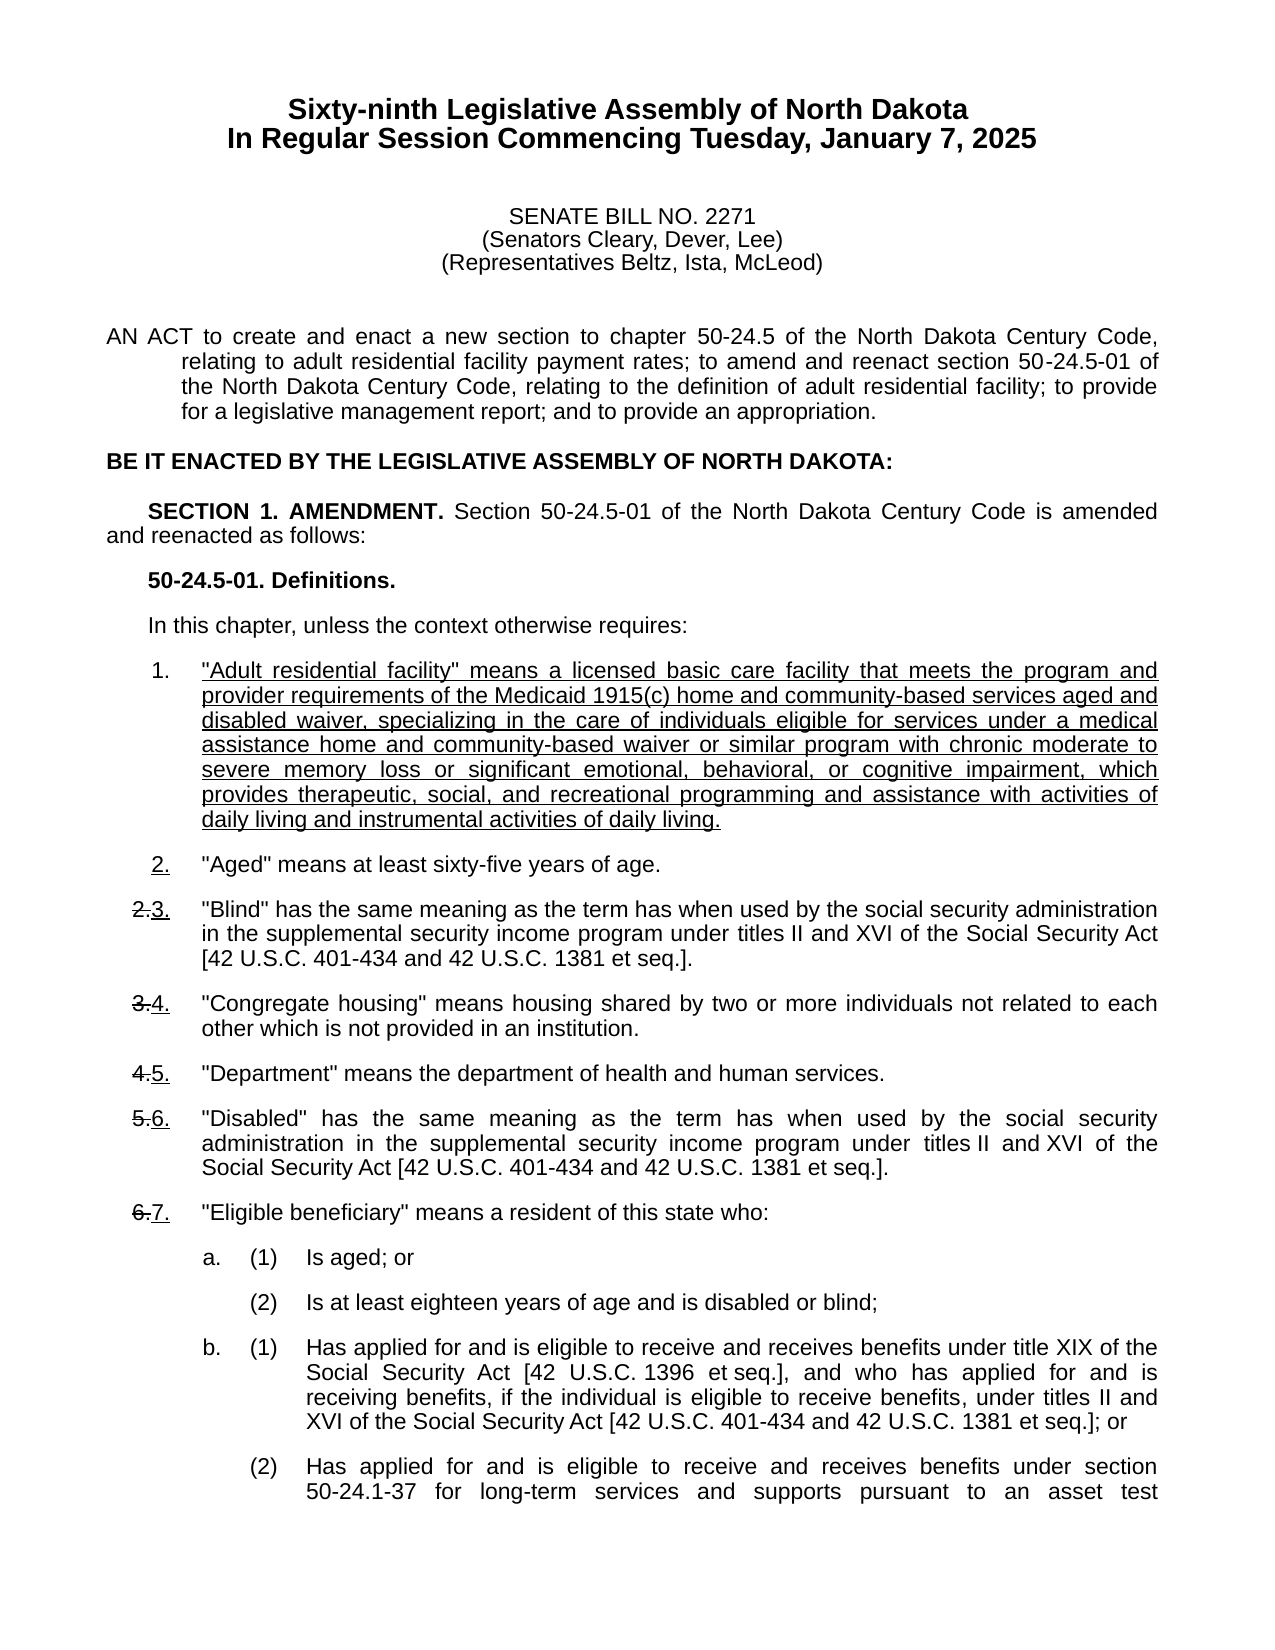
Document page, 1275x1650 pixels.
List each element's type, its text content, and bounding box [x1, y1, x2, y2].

text (Senators Cleary, Dever, Lee) [106, 229, 1158, 252]
text 3.4. "Congregate housing" means housing shared by two or more individuals not related to each other which is not provided in an institution. [106, 992, 1158, 1041]
text 6.7. "Eligible beneficiary" means a resident of this state who: [106, 1201, 1158, 1226]
text 2.3. "Blind" has the same meaning as the term has when used by the social security administration in the supplemental security income program under titles II and XVI of the Social Security Act [42 U.S.C. 401‑434 and 42 U.S.C. 1381 et seq.]. [106, 897, 1158, 972]
text (2) Has applied for and is eligible to receive and receives benefits under section 50‑24.1‑37 for long‑term services and supports pursuant to an asset test [106, 1455, 1158, 1504]
title AN ACT to create and enact a new section to chapter 50‑24.5 of the North Dakota Century Code, relating to adult residential facility payment rates; to amend and reenact section 50‑24.5‑01 of the North Dakota Century Code, relating to the definition of adult residential facility; to provide for a legislative management report; and to provide an appropriation. [106, 325, 1158, 424]
text 2. "Aged" means at least sixty‑five years of age. [106, 852, 1158, 877]
title Sixty-ninth Legislative Assembly of North Dakota [106, 96, 1158, 125]
text BE IT ENACTED BY THE LEGISLATIVE ASSEMBLY OF NORTH DAKOTA: [106, 449, 1158, 474]
text (2) Is at least eighteen years of age and is disabled or blind; [106, 1291, 1158, 1315]
text (Representatives Beltz, Ista, McLeod) [106, 252, 1158, 275]
subtitle 50‑24.5‑01. Definitions. [106, 569, 1158, 594]
text In this chapter, unless the context otherwise requires: [106, 614, 1158, 639]
text b. (1) Has applied for and is eligible to receive and receives benefits under title XIX of the Social Security Act [42 U.S.C. 1396 et seq.], and who has applied for and is receiving benefits, if the individual is eligible to receive benefits, under titles II and XVI of the Social Security Act [42 U.S.C. 401‑434 and 42 U.S.C. 1381 et seq.]; or [106, 1336, 1158, 1435]
text 5.6. "Disabled" has the same meaning as the term has when used by the social security administration in the supplemental security income program under titles II and XVI of the Social Security Act [42 U.S.C. 401‑434 and 42 U.S.C. 1381 et seq.]. [106, 1106, 1158, 1181]
text SECTION 1. AMENDMENT. Section 50‑24.5‑01 of the North Dakota Century Code is amended and reenacted as follows: [106, 499, 1158, 549]
text a. (1) Is aged; or [106, 1246, 1158, 1271]
title In Regular Session Commencing Tuesday, January 7, 2025 [106, 125, 1158, 154]
text 4.5. "Department" means the department of health and human services. [106, 1061, 1158, 1086]
text Senate BILL NO. 2271 [106, 204, 1158, 229]
text 1. "Adult residential facility" means a licensed basic care facility that meets the program and provider requirements of the Medicaid 1915(c) home and community-based services aged and disabled waiver, specializing in the care of individuals eligible for services under a medical assistance home and community-based waiver or similar program with chronic moderate to severe memory loss or significant emotional, behavioral, or cognitive impairment, which provides therapeutic, social, and recreational programming and assistance with activities of daily living and instrumental activities of daily living. [106, 659, 1158, 832]
